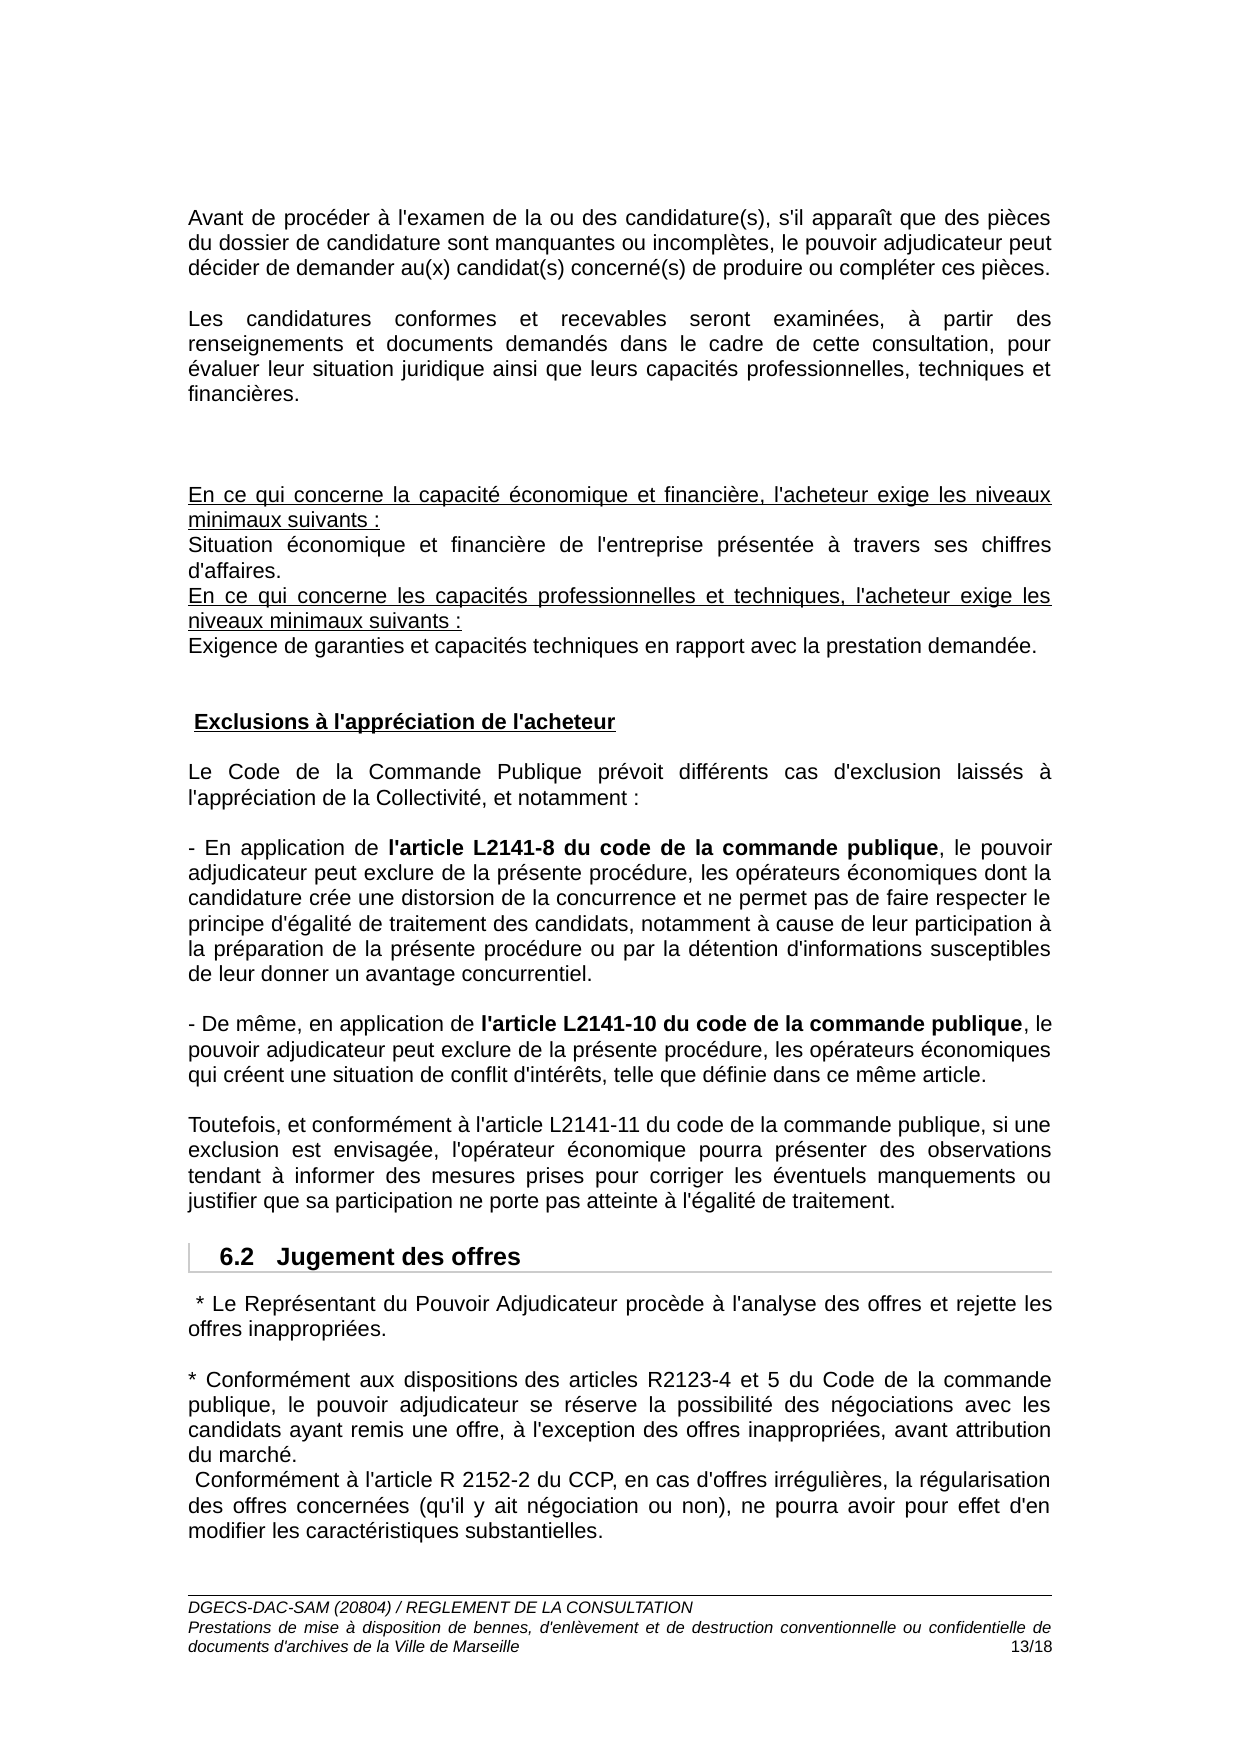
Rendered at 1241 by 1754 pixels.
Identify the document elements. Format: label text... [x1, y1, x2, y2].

text Toutefois, et conformément à l'article L2141-11 du code de la commande publique, si une exclusion est envisagée, l'opérateur économique pourra présenter des observations tendant à informer des mesures prises pour corriger les éventuels manquements ou justifier que sa participation ne porte pas atteinte à l'égalité de traitement. [188, 1112, 1052, 1213]
text Avant de procéder à l'examen de la ou des candidature(s), s'il apparaît que des pièces du dossier de candidature sont manquantes ou incomplètes, le pouvoir adjudicateur peut décider de demander au(x) candidat(s) concerné(s) de produire ou compléter ces pièces. [188, 204, 1052, 280]
text * Conformément aux dispositions des articles R2123-4 et 5 du Code de la commande publique, le pouvoir adjudicateur se réserve la possibilité des négociations avec les candidats ayant remis une offre, à l'exception des offres inappropriées, avant attribution du marché. [188, 1367, 1052, 1467]
text Situation économique et financière de l'entreprise présentée à travers ses chiffres d'affaires. [188, 532, 1052, 583]
text Exclusions à l'appréciation de l'acheteur [188, 709, 1052, 734]
text Conformément à l'article R 2152-2 du CCP, en cas d'offres irrégulières, la régularisation des offres concernées (qu'il y ait négociation ou non), ne pourra avoir pour effet d'en modifier les caractéristiques substantielles. [188, 1467, 1052, 1543]
text En ce qui concerne la capacité économique et financière, l'acheteur exige les niveaux [188, 482, 1052, 504]
text - De même, en application de l'article L2141-10 du code de la commande publique, le pouvoir adjudicateur peut exclure de la présente procédure, les opérateurs économiques qui créent une situation de conflit d'intérêts, telle que définie dans ce même article. [188, 1011, 1052, 1087]
text - En application de l'article L2141-8 du code de la commande publique, le pouvoir adjudicateur peut exclure de la présente procédure, les opérateurs économiques dont la candidature crée une distorsion de la concurrence et ne permet pas de faire respecter le principe d'égalité de traitement des candidats, notamment à cause de leur participation à la préparation de la présente procédure ou par la détention d'informations susceptibles de leur donner un avantage concurrentiel. [188, 835, 1052, 986]
text Le Code de la Commande Publique prévoit différents cas d'exclusion laissés à l'appréciation de la Collectivité, et notamment : [188, 759, 1052, 809]
subtitle Jugement des offres [188, 1242, 1052, 1271]
text niveaux minimaux suivants : [188, 606, 1052, 633]
text Exigence de garanties et capacités techniques en rapport avec la prestation demandée. [188, 633, 1052, 658]
text Les candidatures conformes et recevables seront examinées, à partir des renseignements et documents demandés dans le cadre de cette consultation, pour évaluer leur situation juridique ainsi que leurs capacités professionnelles, techniques et financières. [188, 305, 1052, 406]
text En ce qui concerne les capacités professionnelles et techniques, l'acheteur exige les [188, 583, 1052, 605]
text minimaux suivants : [188, 505, 1052, 532]
text * Le Représentant du Pouvoir Adjudicateur procède à l'analyse des offres et rejette les offres inappropriées. [188, 1291, 1052, 1341]
